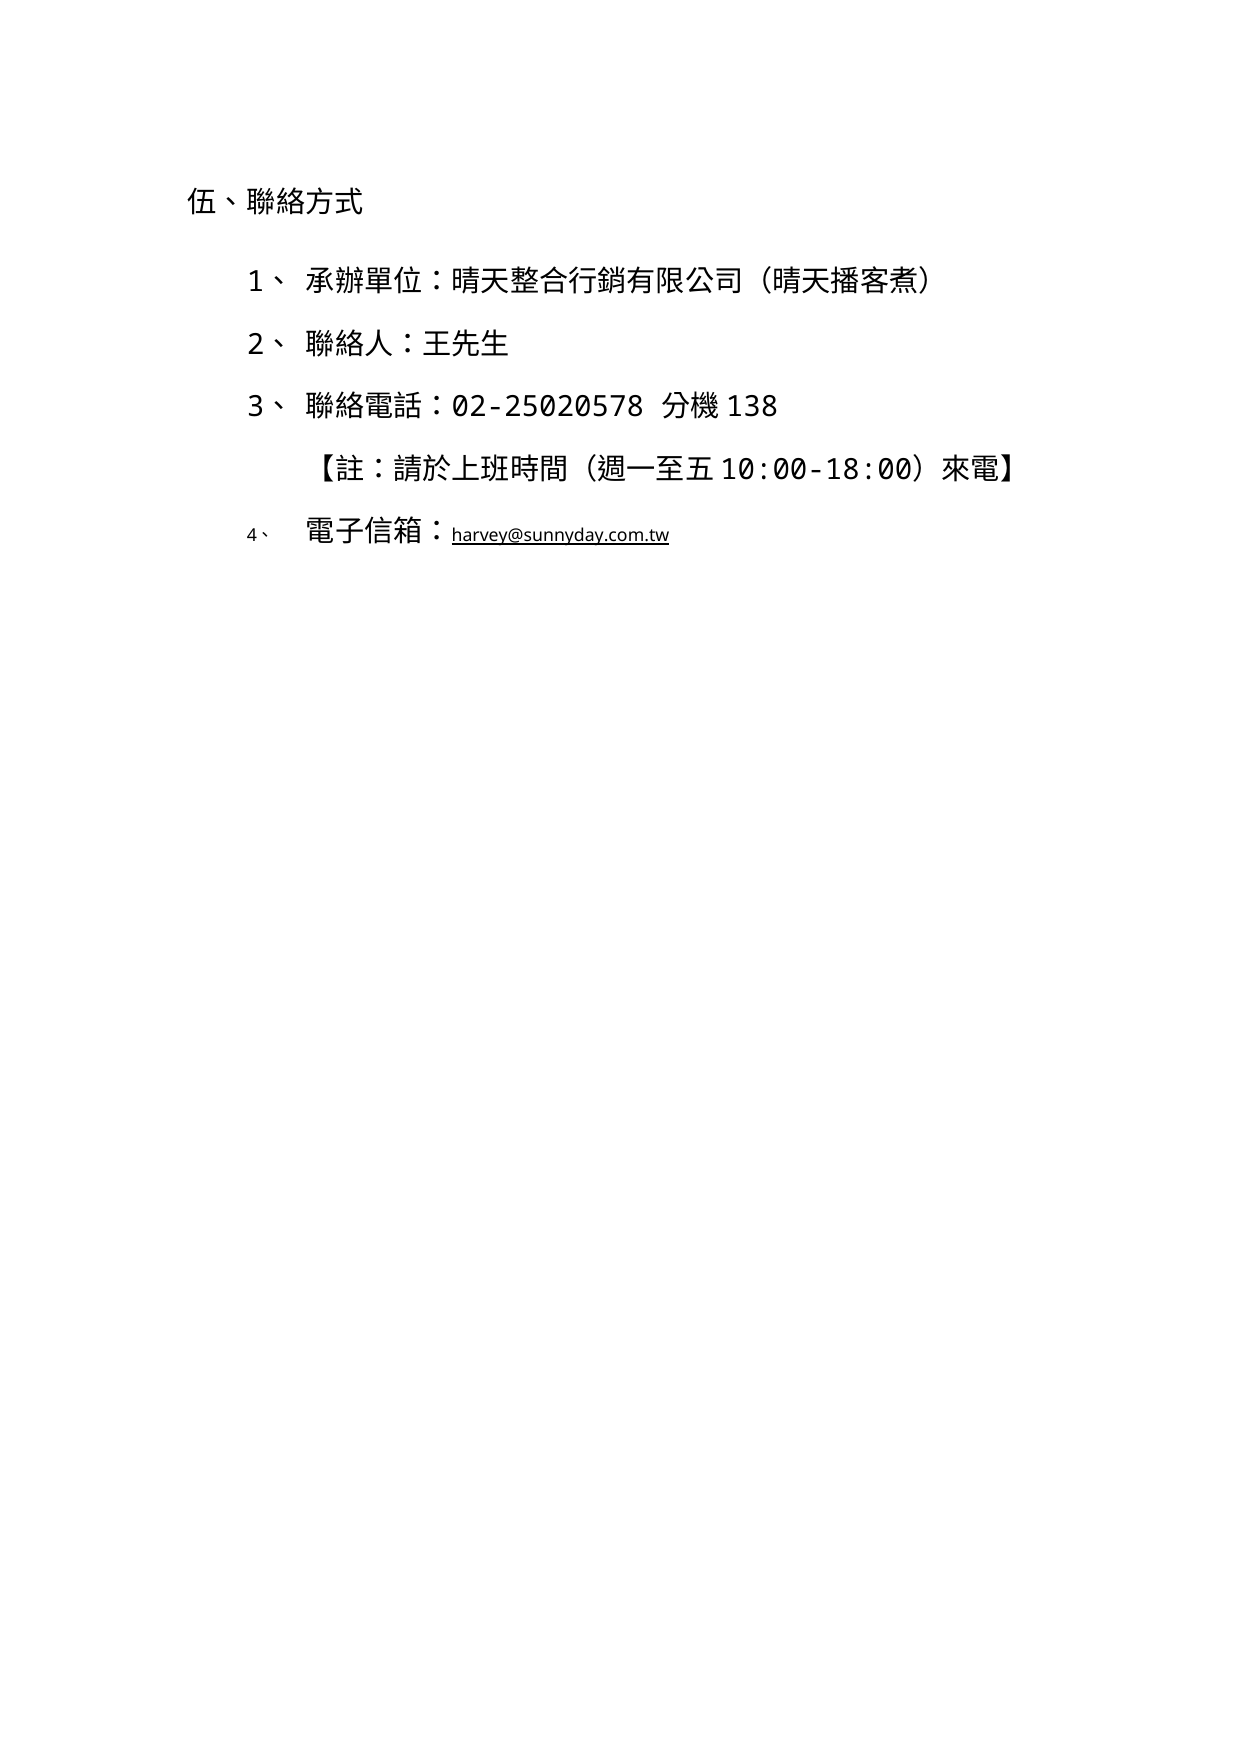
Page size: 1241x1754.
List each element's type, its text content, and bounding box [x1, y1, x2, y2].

text 【註：請於上班時間（週一至五10:00-18:00）來電】 [306, 425, 1053, 487]
list 聯絡方式 [187, 158, 1053, 221]
list 電子信箱：harvey@sunnyday.com.tw [247, 487, 1053, 550]
list 聯絡人：王先生 [247, 300, 1053, 362]
list 承辦單位：晴天整合行銷有限公司（晴天播客煮） [247, 237, 1053, 300]
list 聯絡電話：02-25020578 分機138 [247, 362, 1053, 425]
